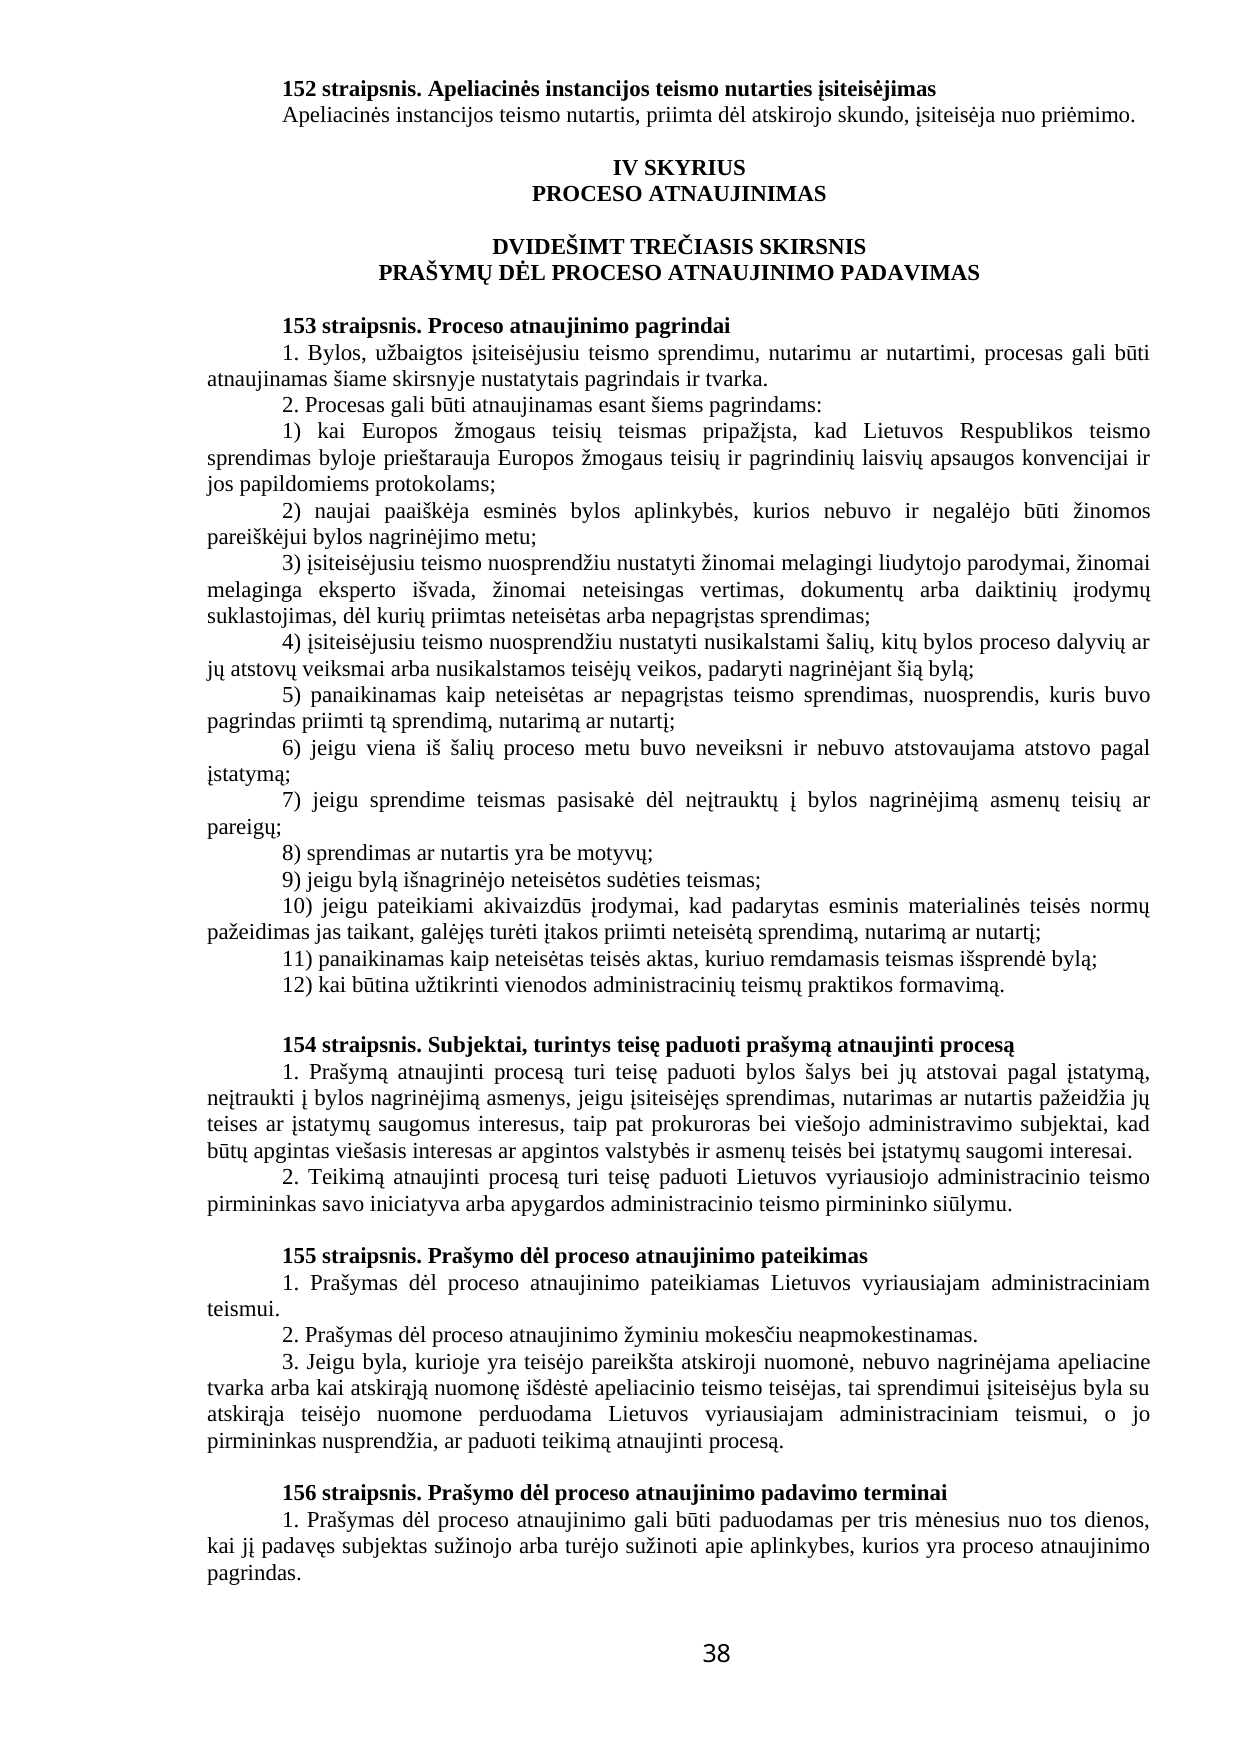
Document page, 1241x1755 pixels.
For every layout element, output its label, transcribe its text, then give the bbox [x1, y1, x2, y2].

text IV SKYRIUS [207, 154, 1152, 180]
text 152 straipsnis. Apeliacinės instancijos teismo nutarties įsiteisėjimas [207, 75, 1152, 101]
text 1. Prašymą atnaujinti procesą turi teisę paduoti bylos šalys bei jų atstovai pagal įstatymą, neįtraukti į bylos nagrinėjimą asmenys, jeigu įsiteisėjęs sprendimas, nutarimas ar nutartis pažeidžia jų teises ar įstatymų saugomus interesus, taip pat prokuroras bei viešojo administravimo subjektai, kad būtų apgintas viešasis interesas ar apgintos valstybės ir asmenų teisės bei įstatymų saugomi interesai. [207, 1058, 1152, 1163]
text 1. Prašymas dėl proceso atnaujinimo pateikiamas Lietuvos vyriausiajam administraciniam teismui. [207, 1269, 1152, 1321]
text 5) panaikinamas kaip neteisėtas ar nepagrįstas teismo sprendimas, nuosprendis, kuris buvo pagrindas priimti tą sprendimą, nutarimą ar nutartį; [207, 681, 1152, 734]
text 2. Prašymas dėl proceso atnaujinimo žyminiu mokesčiu neapmokestinamas. [207, 1321, 1152, 1348]
text DVIDEŠIMT TREČIASIS SKIRSNIS [207, 233, 1152, 259]
text 3) įsiteisėjusiu teismo nuosprendžiu nustatyti žinomai melagingi liudytojo parodymai, žinomai melaginga eksperto išvada, žinomai neteisingas vertimas, dokumentų arba daiktinių įrodymų suklastojimas, dėl kurių priimtas neteisėtas arba nepagrįstas sprendimas; [207, 549, 1152, 628]
text 156 straipsnis. Prašymo dėl proceso atnaujinimo padavimo terminai [207, 1479, 1152, 1506]
text 2. Procesas gali būti atnaujinamas esant šiems pagrindams: [207, 391, 1152, 418]
text 11) panaikinamas kaip neteisėtas teisės aktas, kuriuo remdamasis teismas išsprendė bylą; [207, 945, 1152, 971]
text 3. Jeigu byla, kurioje yra teisėjo pareikšta atskiroji nuomonė, nebuvo nagrinėjama apeliacine tvarka arba kai atskirąją nuomonę išdėstė apeliacinio teismo teisėjas, tai sprendimui įsiteisėjus byla su atskirąja teisėjo nuomone perduodama Lietuvos vyriausiajam administraciniam teismui, o jo pirmininkas nusprendžia, ar paduoti teikimą atnaujinti procesą. [207, 1348, 1152, 1453]
text 1) kai Europos žmogaus teisių teismas pripažįsta, kad Lietuvos Respublikos teismo sprendimas byloje prieštarauja Europos žmogaus teisių ir pagrindinių laisvių apsaugos konvencijai ir jos papildomiems protokolams; [207, 418, 1152, 497]
text 1. Prašymas dėl proceso atnaujinimo gali būti paduodamas per tris mėnesius nuo tos dienos, kai jį padavęs subjektas sužinojo arba turėjo sužinoti apie aplinkybes, kurios yra proceso atnaujinimo pagrindas. [207, 1506, 1152, 1585]
text 154 straipsnis. Subjektai, turintys teisę paduoti prašymą atnaujinti procesą [207, 1031, 1152, 1058]
text 155 straipsnis. Prašymo dėl proceso atnaujinimo pateikimas [207, 1242, 1152, 1269]
text 9) jeigu bylą išnagrinėjo neteisėtos sudėties teismas; [207, 866, 1152, 892]
text PRAŠYMŲ DĖL PROCESO ATNAUJINIMO PADAVIMAS [207, 259, 1152, 286]
text 4) įsiteisėjusiu teismo nuosprendžiu nustatyti nusikalstami šalių, kitų bylos proceso dalyvių ar jų atstovų veiksmai arba nusikalstamos teisėjų veikos, padaryti nagrinėjant šią bylą; [207, 628, 1152, 681]
text 2. Teikimą atnaujinti procesą turi teisę paduoti Lietuvos vyriausiojo administracinio teismo pirmininkas savo iniciatyva arba apygardos administracinio teismo pirmininko siūlymu. [207, 1163, 1152, 1216]
text 1. Bylos, užbaigtos įsiteisėjusiu teismo sprendimu, nutarimu ar nutartimi, procesas gali būti atnaujinamas šiame skirsnyje nustatytais pagrindais ir tvarka. [207, 338, 1152, 391]
text 8) sprendimas ar nutartis yra be motyvų; [207, 839, 1152, 866]
text 10) jeigu pateikiami akivaizdūs įrodymai, kad padarytas esminis materialinės teisės normų pažeidimas jas taikant, galėjęs turėti įtakos priimti neteisėtą sprendimą, nutarimą ar nutartį; [207, 892, 1152, 945]
text 2) naujai paaiškėja esminės bylos aplinkybės, kurios nebuvo ir negalėjo būti žinomos pareiškėjui bylos nagrinėjimo metu; [207, 497, 1152, 549]
text 153 straipsnis. Proceso atnaujinimo pagrindai [207, 312, 1152, 338]
text Apeliacinės instancijos teismo nutartis, priimta dėl atskirojo skundo, įsiteisėja nuo priėmimo. [207, 101, 1152, 128]
text 7) jeigu sprendime teismas pasisakė dėl neįtrauktų į bylos nagrinėjimą asmenų teisių ar pareigų; [207, 787, 1152, 839]
text 12) kai būtina užtikrinti vienodos administracinių teismų praktikos formavimą. [207, 971, 1152, 997]
text 6) jeigu viena iš šalių proceso metu buvo neveiksni ir nebuvo atstovaujama atstovo pagal įstatymą; [207, 734, 1152, 787]
text PROCESO ATNAUJINIMAS [207, 180, 1152, 207]
